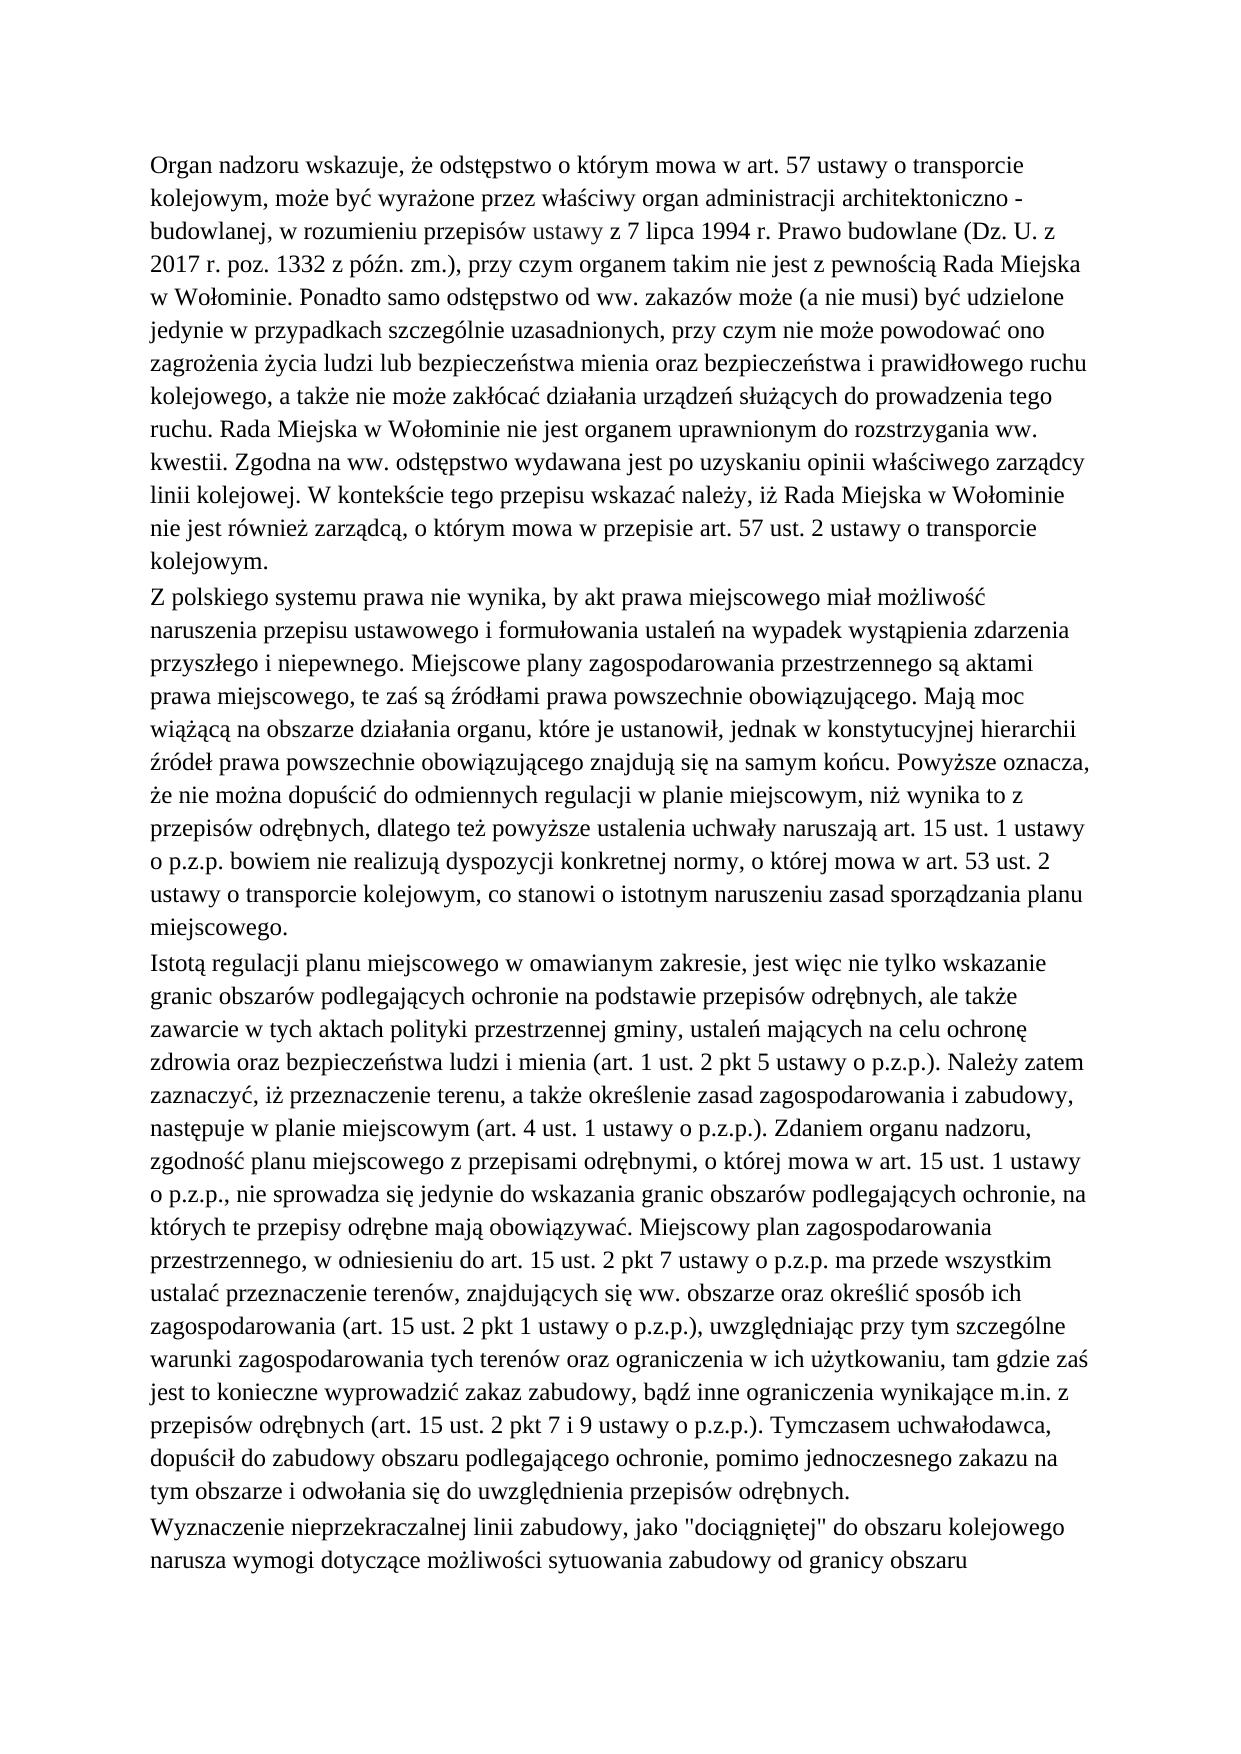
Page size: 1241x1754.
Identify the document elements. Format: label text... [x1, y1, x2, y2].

text Organ nadzoru wskazuje, że odstępstwo o którym mowa w art. 57 ustawy o transporcie kolejowym, może być wyrażone przez właściwy organ administracji architektoniczno - budowlanej, w rozumieniu przepisów ustawy z 7 lipca 1994 r. Prawo budowlane (Dz. U. z 2017 r. poz. 1332 z późn. zm.), przy czym organem takim nie jest z pewnością Rada Miejska w Wołominie. Ponadto samo odstępstwo od ww. zakazów może (a nie musi) być udzielone jedynie w przypadkach szczególnie uzasadnionych, przy czym nie może powodować ono zagrożenia życia ludzi lub bezpieczeństwa mienia oraz bezpieczeństwa i prawidłowego ruchu kolejowego, a także nie może zakłócać działania urządzeń służących do prowadzenia tego ruchu. Rada Miejska w Wołominie nie jest organem uprawnionym do rozstrzygania ww. kwestii. Zgodna na ww. odstępstwo wydawana jest po uzyskaniu opinii właściwego zarządcy linii kolejowej. W kontekście tego przepisu wskazać należy, iż Rada Miejska w Wołominie nie jest również zarządcą, o którym mowa w przepisie art. 57 ust. 2 ustawy o transporcie kolejowym. [150, 150, 1090, 575]
text Z polskiego systemu prawa nie wynika, by akt prawa miejscowego miał możliwość naruszenia przepisu ustawowego i formułowania ustaleń na wypadek wystąpienia zdarzenia przyszłego i niepewnego. Miejscowe plany zagospodarowania przestrzennego są aktami prawa miejscowego, te zaś są źródłami prawa powszechnie obowiązującego. Mają moc wiążącą na obszarze działania organu, które je ustanowił, jednak w konstytucyjnej hierarchii źródeł prawa powszechnie obowiązującego znajdują się na samym końcu. Powyższe oznacza, że nie można dopuścić do odmiennych regulacji w planie miejscowym, niż wynika to z przepisów odrębnych, dlatego też powyższe ustalenia uchwały naruszają art. 15 ust. 1 ustawy o p.z.p. bowiem nie realizują dyspozycji konkretnej normy, o której mowa w art. 53 ust. 2 ustawy o transporcie kolejowym, co stanowi o istotnym naruszeniu zasad sporządzania planu miejscowego. [150, 582, 1090, 941]
text Wyznaczenie nieprzekraczalnej linii zabudowy, jako "dociągniętej" do obszaru kolejowego narusza wymogi dotyczące możliwości sytuowania zabudowy od granicy obszaru [150, 1512, 1090, 1573]
text Istotą regulacji planu miejscowego w omawianym zakresie, jest więc nie tylko wskazanie granic obszarów podlegających ochronie na podstawie przepisów odrębnych, ale także zawarcie w tych aktach polityki przestrzennej gminy, ustaleń mających na celu ochronę zdrowia oraz bezpieczeństwa ludzi i mienia (art. 1 ust. 2 pkt 5 ustawy o p.z.p.). Należy zatem zaznaczyć, iż przeznaczenie terenu, a także określenie zasad zagospodarowania i zabudowy, następuje w planie miejscowym (art. 4 ust. 1 ustawy o p.z.p.). Zdaniem organu nadzoru, zgodność planu miejscowego z przepisami odrębnymi, o której mowa w art. 15 ust. 1 ustawy o p.z.p., nie sprowadza się jedynie do wskazania granic obszarów podlegających ochronie, na których te przepisy odrębne mają obowiązywać. Miejscowy plan zagospodarowania przestrzennego, w odniesieniu do art. 15 ust. 2 pkt 7 ustawy o p.z.p. ma przede wszystkim ustalać przeznaczenie terenów, znajdujących się ww. obszarze oraz określić sposób ich zagospodarowania (art. 15 ust. 2 pkt 1 ustawy o p.z.p.), uwzględniając przy tym szczególne warunki zagospodarowania tych terenów oraz ograniczenia w ich użytkowaniu, tam gdzie zaś jest to konieczne wyprowadzić zakaz zabudowy, bądź inne ograniczenia wynikające m.in. z przepisów odrębnych (art. 15 ust. 2 pkt 7 i 9 ustawy o p.z.p.). Tymczasem uchwałodawca, dopuścił do zabudowy obszaru podlegającego ochronie, pomimo jednoczesnego zakazu na tym obszarze i odwołania się do uwzględnienia przepisów odrębnych. [150, 948, 1090, 1505]
